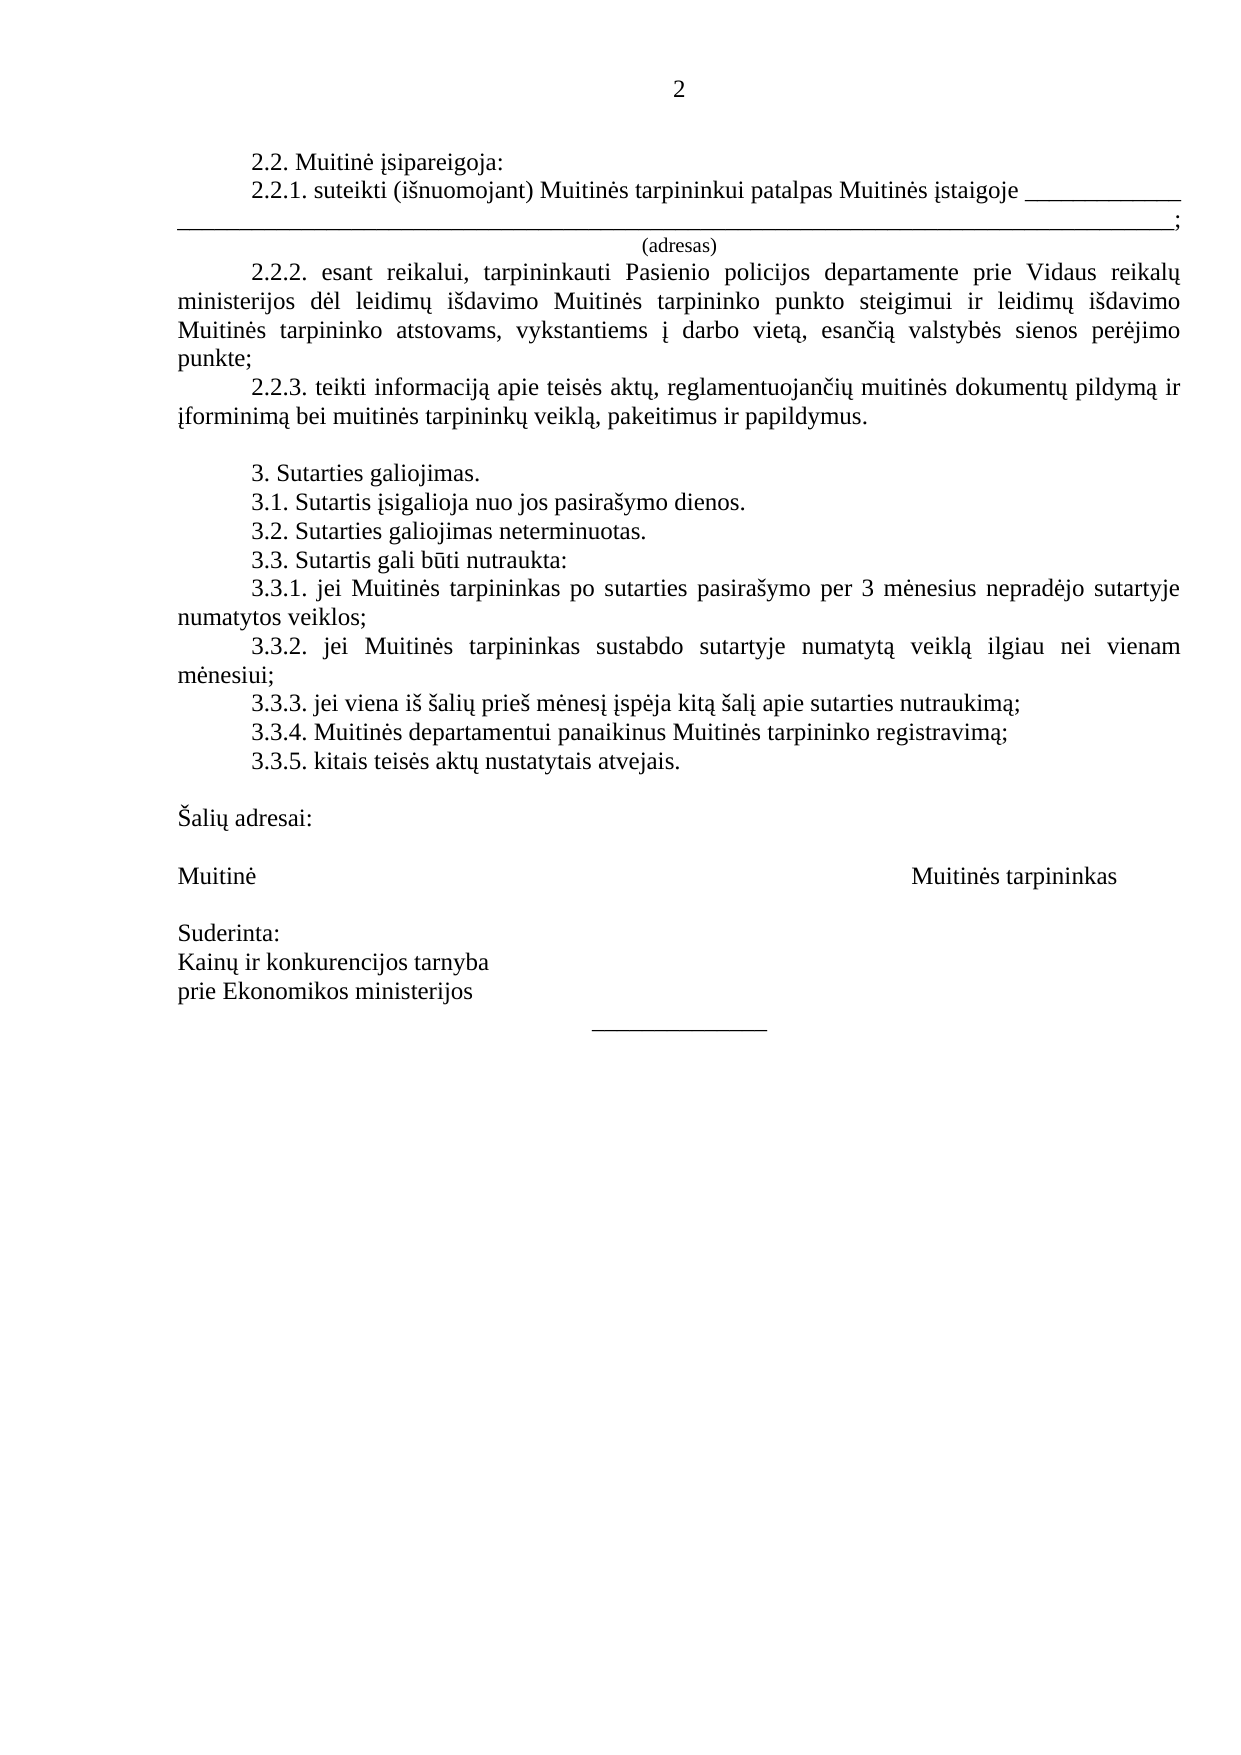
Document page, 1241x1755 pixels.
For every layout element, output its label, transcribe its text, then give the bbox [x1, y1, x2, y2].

text Muitinė Muitinės tarpininkas [177, 861, 1181, 890]
text Šalių adresai: [177, 803, 1181, 832]
text Suderinta: [177, 918, 1181, 947]
text Kainų ir konkurencijos tarnyba [177, 947, 1181, 976]
text 3.3.2. jei Muitinės tarpininkas sustabdo sutartyje numatytą veiklą ilgiau nei vienam mėnesiui; [177, 631, 1181, 688]
text 3.3.1. jei Muitinės tarpininkas po sutarties pasirašymo per 3 mėnesius nepradėjo sutartyje numatytos veiklos; [177, 573, 1181, 631]
text 2.2. Muitinė įsipareigoja: [177, 147, 1181, 176]
text 3.3.4. Muitinės departamentui panaikinus Muitinės tarpininko registravimą; [177, 717, 1181, 746]
text ; [177, 204, 1181, 233]
text 2.2.3. teikti informaciją apie teisės aktų, reglamentuojančių muitinės dokumentų pildymą ir įforminimą bei muitinės tarpininkų veiklą, pakeitimus ir papildymus. [177, 372, 1181, 430]
text (adresas) [177, 233, 1181, 257]
text 3. Sutarties galiojimas. [177, 458, 1181, 487]
text 2.2.2. esant reikalui, tarpininkauti Pasienio policijos departamente prie Vidaus reikalų ministerijos dėl leidimų išdavimo Muitinės tarpininko punkto steigimui ir leidimų išdavimo Muitinės tarpininko atstovams, vykstantiems į darbo vietą, esančią valstybės sienos perėjimo punkte; [177, 257, 1181, 372]
text 3.3.3. jei viena iš šalių prieš mėnesį įspėja kitą šalį apie sutarties nutraukimą; [177, 688, 1181, 717]
text 3.3.5. kitais teisės aktų nustatytais atvejais. [177, 746, 1181, 775]
text prie Ekonomikos ministerijos [177, 976, 1181, 1005]
text ______________ [177, 1005, 1181, 1033]
text 3.3. Sutartis gali būti nutraukta: [177, 545, 1181, 573]
text 3.1. Sutartis įsigalioja nuo jos pasirašymo dienos. [177, 487, 1181, 516]
text 2.2.1. suteikti (išnuomojant) Muitinės tarpininkui patalpas Muitinės įstaigoje [177, 176, 1181, 204]
text 3.2. Sutarties galiojimas neterminuotas. [177, 516, 1181, 545]
